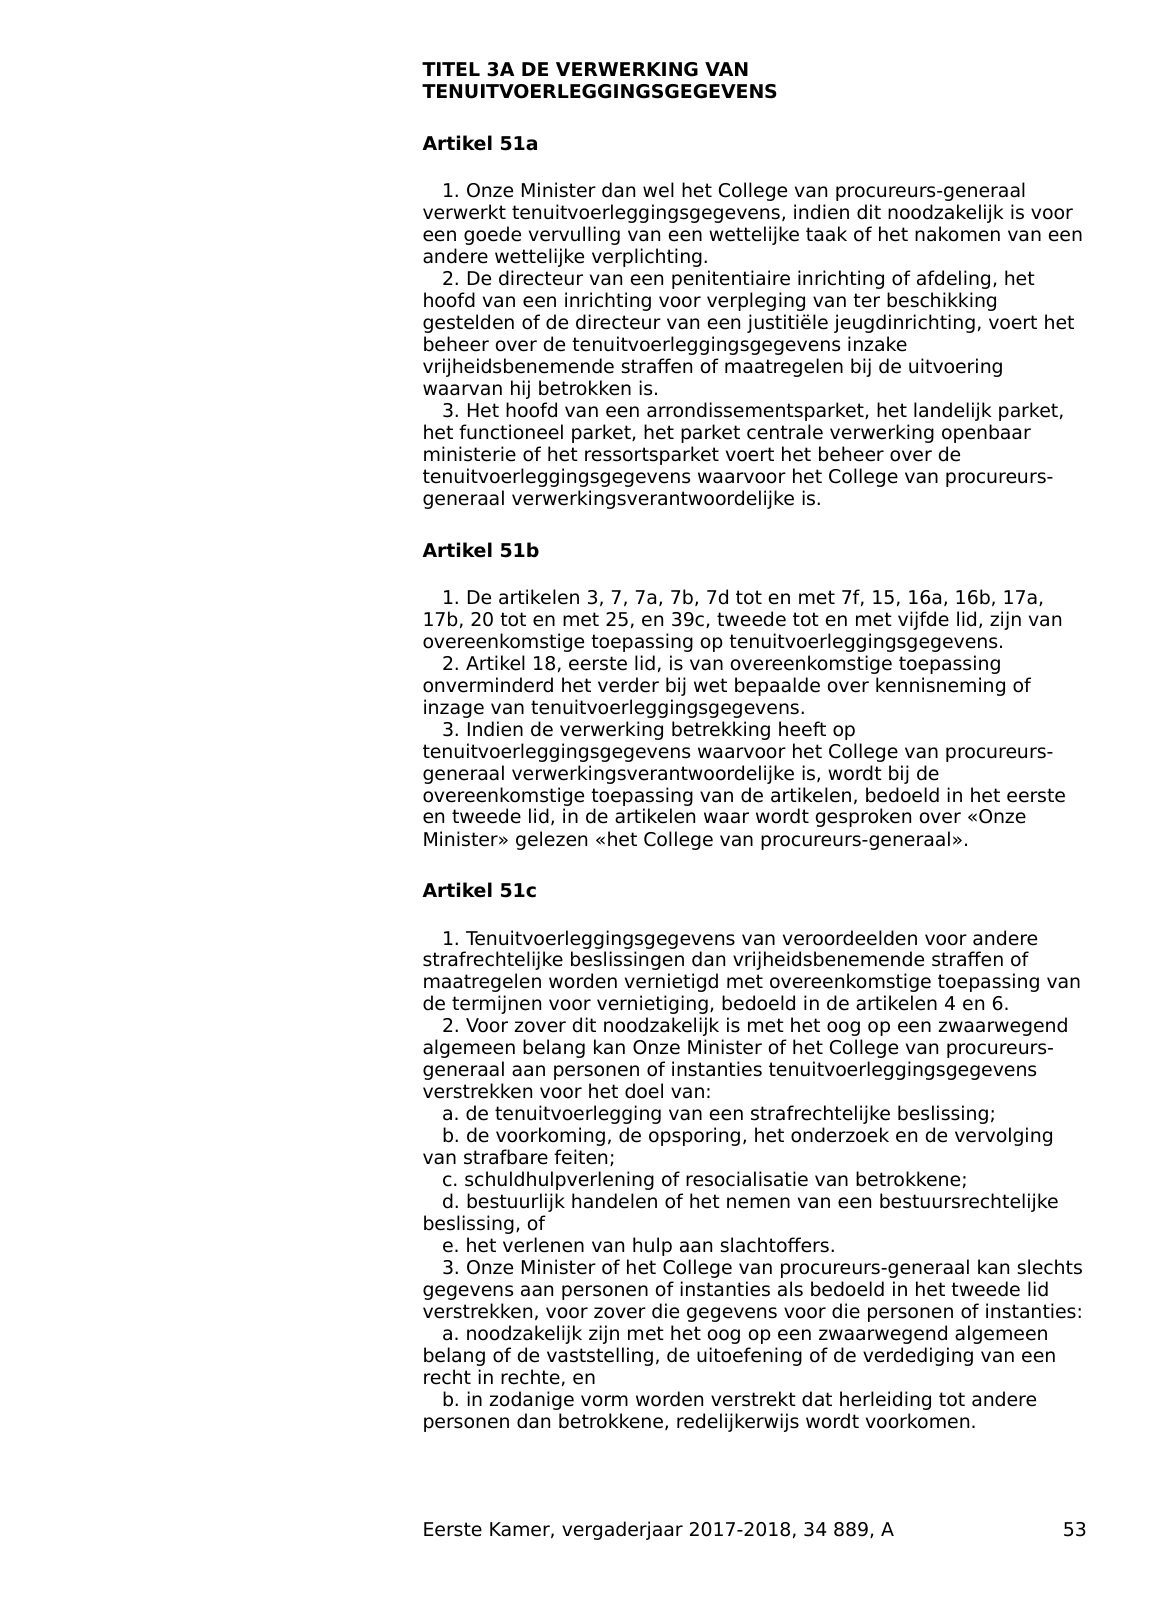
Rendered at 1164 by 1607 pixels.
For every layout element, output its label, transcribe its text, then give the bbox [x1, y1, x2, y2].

text a. de tenuitvoerlegging van een strafrechtelijke beslissing; [422, 1103, 1087, 1125]
subtitle Artikel 51c [422, 880, 1087, 902]
subtitle TITEL 3A DE VERWERKING VAN TENUITVOERLEGGINGSGEGEVENS [422, 59, 1087, 103]
text 3. Onze Minister of het College van procureurs-generaal kan slechts gegevens aan personen of instanties als bedoeld in het tweede lid verstrekken, voor zover die gegevens voor die personen of instanties: [422, 1257, 1087, 1323]
text b. in zodanige vorm worden verstrekt dat herleiding tot andere personen dan betrokkene, redelijkerwijs wordt voorkomen. [422, 1389, 1087, 1433]
text d. bestuurlijk handelen of het nemen van een bestuursrechtelijke beslissing, of [422, 1191, 1087, 1235]
text 2. Voor zover dit noodzakelijk is met het oog op een zwaarwegend algemeen belang kan Onze Minister of het College van procureurs-generaal aan personen of instanties tenuitvoerleggingsgegevens verstrekken voor het doel van: [422, 1015, 1087, 1103]
text 2. De directeur van een penitentiaire inrichting of afdeling, het hoofd van een inrichting voor verpleging van ter beschikking gestelden of de directeur van een justitiële jeugdinrichting, voert het beheer over de tenuitvoerleggingsgegevens inzake vrijheidsbenemende straffen of maatregelen bij de uitvoering waarvan hij betrokken is. [422, 268, 1087, 400]
text 1. Onze Minister dan wel het College van procureurs-generaal verwerkt tenuitvoerleggingsgegevens, indien dit noodzakelijk is voor een goede vervulling van een wettelijke taak of het nakomen van een andere wettelijke verplichting. [422, 180, 1087, 268]
text b. de voorkoming, de opsporing, het onderzoek en de vervolging van strafbare feiten; [422, 1125, 1087, 1169]
text 1. De artikelen 3, 7, 7a, 7b, 7d tot en met 7f, 15, 16a, 16b, 17a, 17b, 20 tot en met 25, en 39c, tweede tot en met vijfde lid, zijn van overeenkomstige toepassing op tenuitvoerleggingsgegevens. [422, 587, 1087, 653]
text 3. Het hoofd van een arrondissementsparket, het landelijk parket, het functioneel parket, het parket centrale verwerking openbaar ministerie of het ressortsparket voert het beheer over de tenuitvoerleggingsgegevens waarvoor het College van procureurs-generaal verwerkingsverantwoordelijke is. [422, 400, 1087, 510]
text 2. Artikel 18, eerste lid, is van overeenkomstige toepassing onverminderd het verder bij wet bepaalde over kennisneming of inzage van tenuitvoerleggingsgegevens. [422, 653, 1087, 718]
text e. het verlenen van hulp aan slachtoffers. [422, 1235, 1087, 1257]
text 1. Tenuitvoerleggingsgegevens van veroordeelden voor andere strafrechtelijke beslissingen dan vrijheidsbenemende straffen of maatregelen worden vernietigd met overeenkomstige toepassing van de termijnen voor vernietiging, bedoeld in de artikelen 4 en 6. [422, 927, 1087, 1015]
text a. noodzakelijk zijn met het oog op een zwaarwegend algemeen belang of de vaststelling, de uitoefening of de verdediging van een recht in rechte, en [422, 1323, 1087, 1389]
text c. schuldhulpverlening of resocialisatie van betrokkene; [422, 1169, 1087, 1191]
subtitle Artikel 51b [422, 540, 1087, 562]
subtitle Artikel 51a [422, 133, 1087, 155]
text 3. Indien de verwerking betrekking heeft op tenuitvoerleggingsgegevens waarvoor het College van procureurs-generaal verwerkingsverantwoordelijke is, wordt bij de overeenkomstige toepassing van de artikelen, bedoeld in het eerste en tweede lid, in de artikelen waar wordt gesproken over «Onze Minister» gelezen «het College van procureurs-generaal». [422, 718, 1087, 850]
